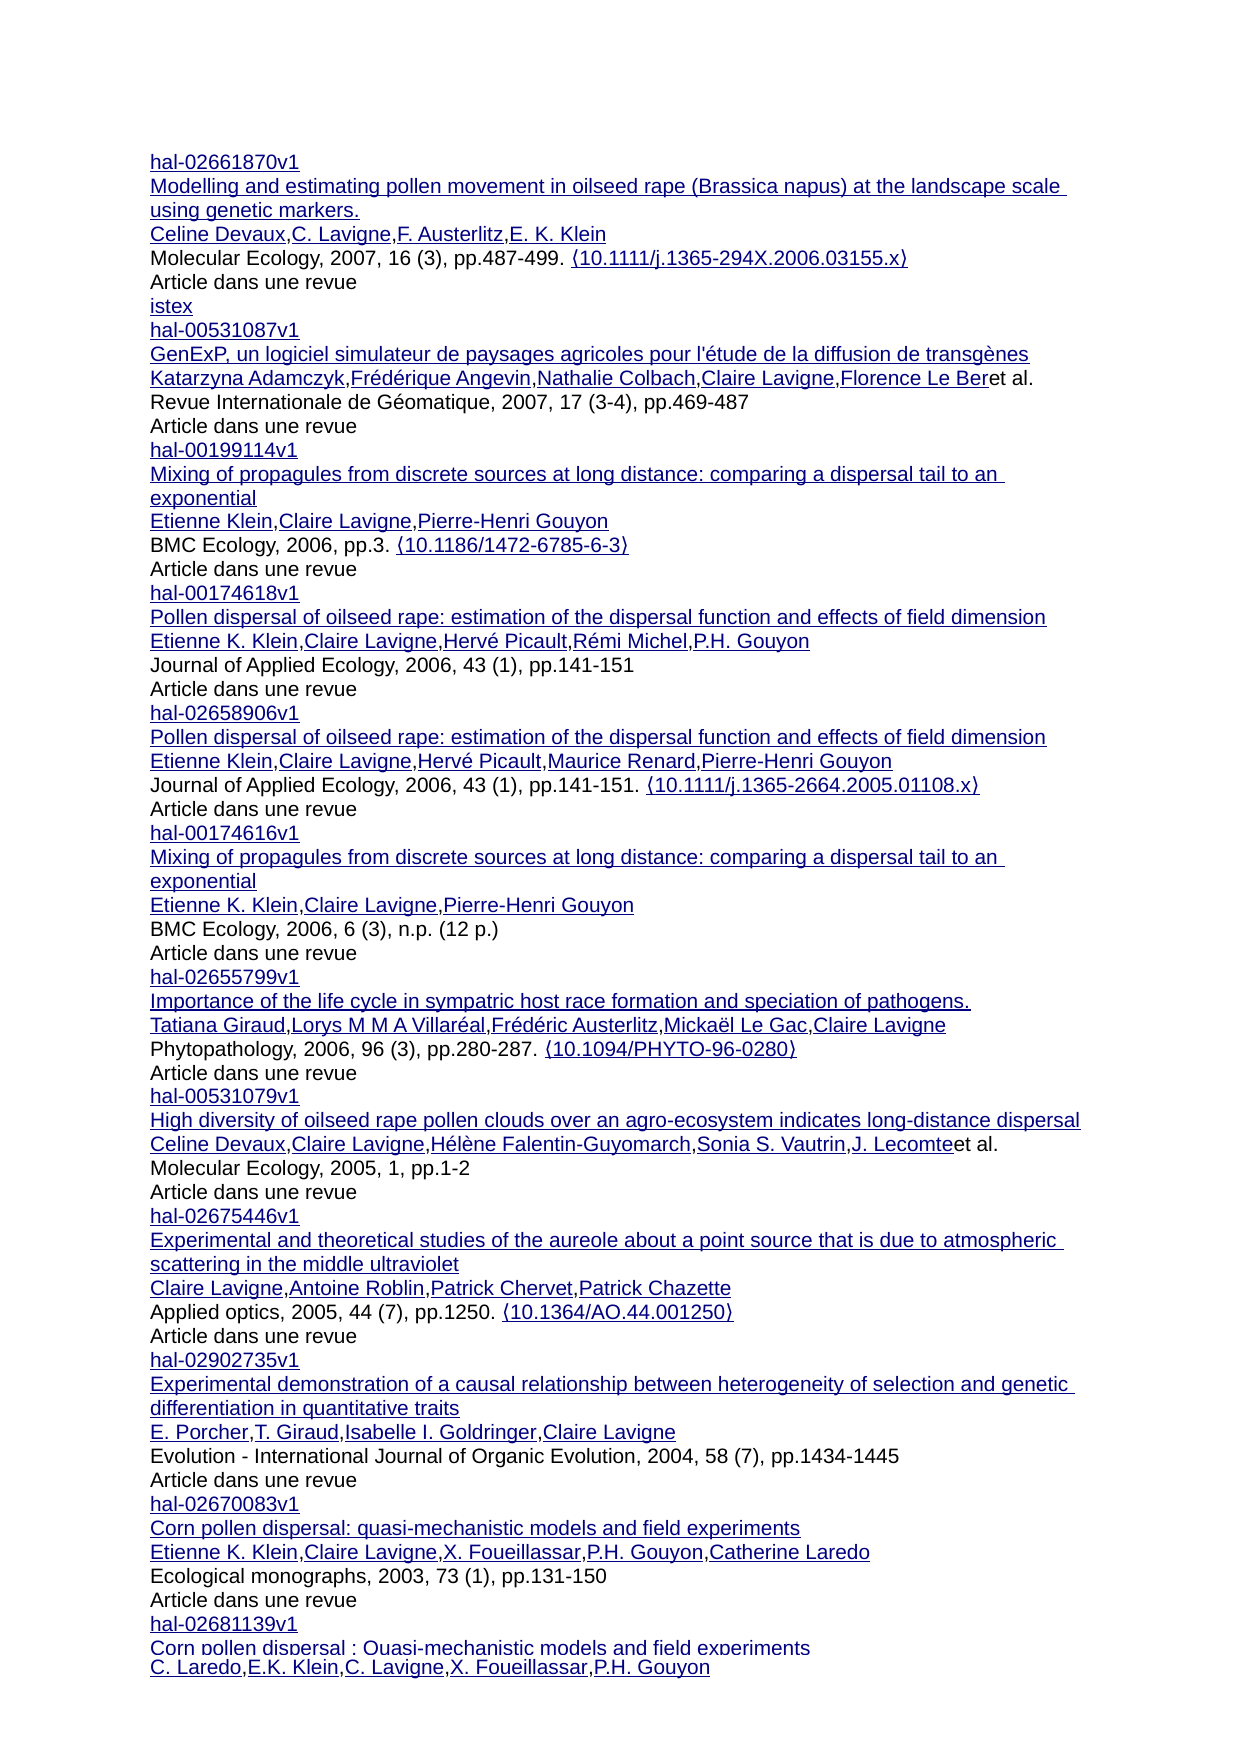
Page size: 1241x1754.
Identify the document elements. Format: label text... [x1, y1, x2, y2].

table_cell Pollen dispersal of oilseed rape: estimation of the dispersal function and effects of field dimension Etienne Klein,Claire Lavigne,Hervé Picault,Maurice Renard,Pierre-Henri Gouyon Journal of Applied Ecology, 2006, 43 (1), pp.141-151. ⟨10.1111/j.1365-2664.2005.01108.x⟩ Article dans une revue hal-00174616v1 [150, 725, 1090, 845]
table_cell Mixing of propagules from discrete sources at long distance: comparing a dispersal tail to an exponential Etienne K. Klein,Claire Lavigne,Pierre-Henri Gouyon BMC Ecology, 2006, 6 (3), n.p. (12 p.) Article dans une revue hal-02655799v1 [150, 845, 1090, 988]
table_cell Corn pollen dispersal: quasi-mechanistic models and field experiments Etienne K. Klein,Claire Lavigne,X. Foueillassar,P.H. Gouyon,Catherine Laredo Ecological monographs, 2003, 73 (1), pp.131-150 Article dans une revue hal-02681139v1 [150, 1516, 1090, 1635]
table_cell Experimental and theoretical studies of the aureole about a point source that is due to atmospheric scattering in the middle ultraviolet Claire Lavigne,Antoine Roblin,Patrick Chervet,Patrick Chazette Applied optics, 2005, 44 (7), pp.1250. ⟨10.1364/AO.44.001250⟩ Article dans une revue hal-02902735v1 [150, 1228, 1090, 1372]
table_cell Mixing of propagules from discrete sources at long distance: comparing a dispersal tail to an exponential Etienne Klein,Claire Lavigne,Pierre-Henri Gouyon BMC Ecology, 2006, pp.3. ⟨10.1186/1472-6785-6-3⟩ Article dans une revue hal-00174618v1 [150, 461, 1090, 605]
table_cell Experimental demonstration of a causal relationship between heterogeneity of selection and genetic differentiation in quantitative traits E. Porcher,T. Giraud,Isabelle I. Goldringer,Claire Lavigne Evolution - International Journal of Organic Evolution, 2004, 58 (7), pp.1434-1445 Article dans une revue hal-02670083v1 [150, 1372, 1090, 1516]
table_cell GenExP, un logiciel simulateur de paysages agricoles pour l'étude de la diffusion de transgènes Katarzyna Adamczyk,Frédérique Angevin,Nathalie Colbach,Claire Lavigne,Florence Le Beret al. Revue Internationale de Géomatique, 2007, 17 (3-4), pp.469-487 Article dans une revue hal-00199114v1 [150, 342, 1090, 461]
table_cell Corn pollen dispersal : Quasi-mechanistic models and field experiments C. Laredo,E.K. Klein,C. Lavigne,X. Foueillassar,P.H. Gouyon [150, 1635, 1090, 1679]
table_cell Pollen dispersal of oilseed rape: estimation of the dispersal function and effects of field dimension Etienne K. Klein,Claire Lavigne,Hervé Picault,Rémi Michel,P.H. Gouyon Journal of Applied Ecology, 2006, 43 (1), pp.141-151 Article dans une revue hal-02658906v1 [150, 605, 1090, 725]
table_cell Modelling and estimating pollen movement in oilseed rape (Brassica napus) at the landscape scale using genetic markers. Celine Devaux,C. Lavigne,F. Austerlitz,E. K. Klein Molecular Ecology, 2007, 16 (3), pp.487-499. ⟨10.1111/j.1365-294X.2006.03155.x⟩ Article dans une revue istex hal-00531087v1 [150, 174, 1090, 342]
table_cell Importance of the life cycle in sympatric host race formation and speciation of pathogens. Tatiana Giraud,Lorys M M A Villaréal,Frédéric Austerlitz,Mickaël Le Gac,Claire Lavigne Phytopathology, 2006, 96 (3), pp.280-287. ⟨10.1094/PHYTO-96-0280⟩ Article dans une revue hal-00531079v1 [150, 989, 1090, 1108]
table_cell High diversity of oilseed rape pollen clouds over an agro-ecosystem indicates long-distance dispersal Celine Devaux,Claire Lavigne,Hélène Falentin-Guyomarch,Sonia S. Vautrin,J. Lecomteet al. Molecular Ecology, 2005, 1, pp.1-2 Article dans une revue hal-02675446v1 [150, 1108, 1090, 1228]
table_cell hal-02661870v1 [150, 150, 1090, 174]
